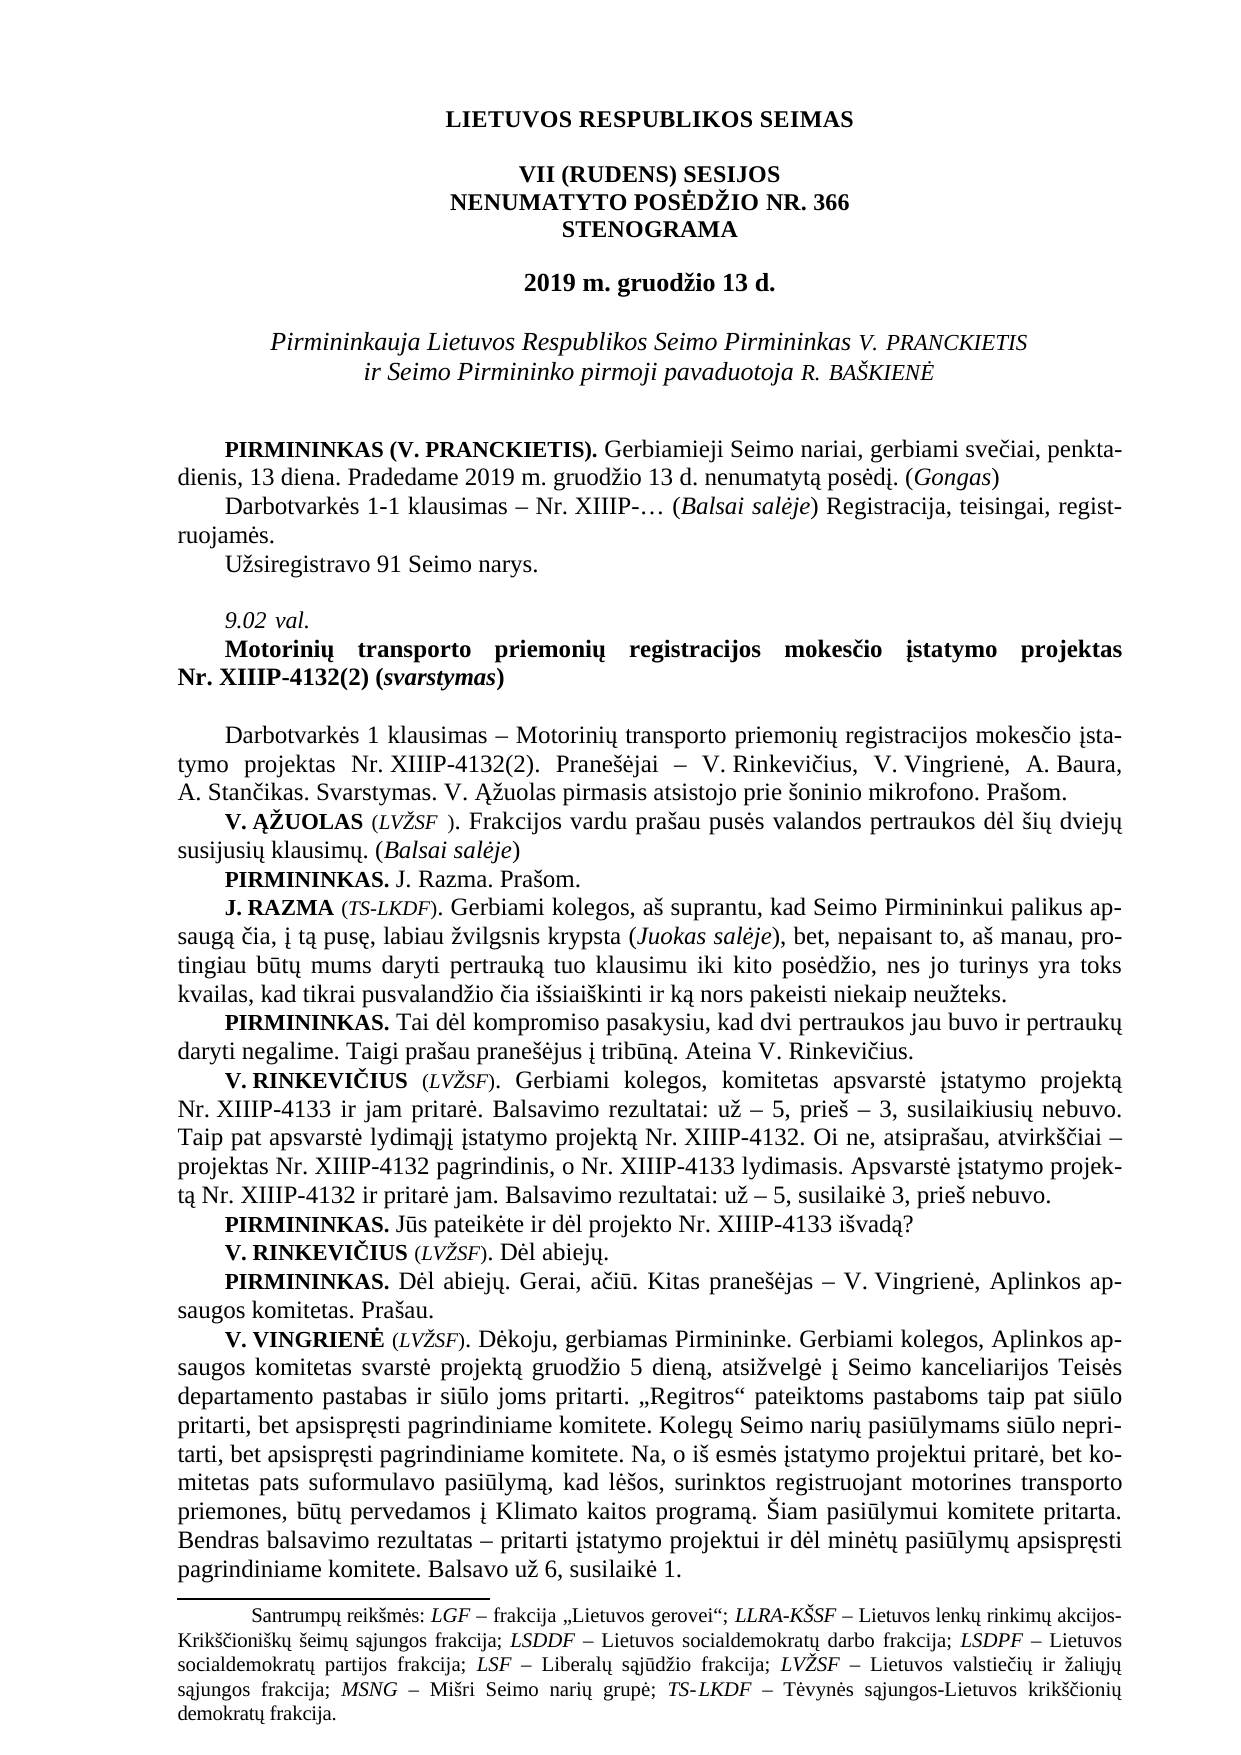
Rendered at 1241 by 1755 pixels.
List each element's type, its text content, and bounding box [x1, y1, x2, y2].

text Pirmininkauja Lietuvos Respublikos Seimo Pirmininkas V. PRANCKIETIS ir Seimo Pirmininko pirmoji pavaduotoja R. BAŠKIENĖ [177, 326, 1122, 386]
text PIRMININKAS. Dėl abie­jų. Ge­rai, ačiū. Ki­tas pra­ne­šė­jas – V. Ving­rie­nė, Ap­lin­kos ap­sau­gos ko­mi­te­tas. Pra­šau. [177, 1266, 1122, 1324]
text J. RAZMA (TS-LKDF). Ger­bia­mi ko­le­gos, aš su­pran­tu, kad Sei­mo Pir­mi­nin­kui pa­li­kus ap­sau­gą čia, į tą pu­sę, la­biau žvilgs­nis kryps­ta (Juo­kas sa­lė­je), bet, ne­pai­sant to, aš ma­nau, pro­tin­giau bū­tų mums da­ry­ti per­trau­ką tuo klau­si­mu iki ki­to po­sė­džio, nes jo tu­ri­nys yra toks kvai­las, kad tik­rai pus­va­lan­džio čia iš­si­aiš­kin­ti ir ką nors pa­keis­ti nie­kaip ne­už­teks. [177, 892, 1122, 1007]
title STENOGRAMA [177, 215, 1122, 243]
text 2019 m. gruodžio 13 d. [177, 267, 1122, 297]
title LIETUVOS RESPUBLIKOS SEIMAS [177, 105, 1122, 132]
text PIRMININKAS. J. Raz­ma. Pra­šom. [177, 864, 1122, 892]
text Dar­bo­tvarkės 1-1 klau­si­mas – Nr. XIIIP-… (Bal­sai sa­lė­je) Re­gist­ra­ci­ja, tei­sin­gai, re­gist­ruo­ja­mės. [177, 491, 1122, 549]
text Dar­bo­tvarkės 1 klau­si­mas – Mo­to­ri­nių trans­por­to prie­mo­nių re­gist­ra­ci­jos mo­kes­čio įsta­ty­mo pro­jek­tas Nr. XIIIP-4132(2). Pra­ne­šė­jai – V. Rin­ke­vi­čius, V. Ving­rie­nė, A. Bau­ra, A. Stan­či­kas. Svars­ty­mas. V. Ąžuo­las pir­ma­sis at­si­sto­jo prie šo­ni­nio mik­ro­fo­no. Pra­šom. [177, 720, 1122, 806]
text PIRMININKAS. Tai dėl kom­pro­mi­so pa­sa­ky­siu, kad dvi per­trau­kos jau bu­vo ir per­trau­kų da­ry­ti ne­ga­li­me. Tai­gi pra­šau pra­ne­šė­jus į tri­bū­ną. At­ei­na V. Rin­ke­vi­čius. [177, 1007, 1122, 1065]
text Mo­to­ri­nių trans­por­to prie­mo­nių re­gist­ra­ci­jos mo­kes­čio įsta­ty­mo pro­jek­tas Nr. XIIIP-4132(2) (svars­ty­mas) [177, 634, 1122, 691]
text Santrumpų reikšmės: LGF – frakcija „Lietuvos gerovei“; LLRA-KŠSF – Lietuvos lenkų rinkimų akcijos-Krikščioniškų šeimų sąjungos frakcija; LSDDF – Lietuvos socialdemokratų darbo frakcija; LSDPF – Lietuvos socialdemokratų partijos frakcija; LSF – Liberalų sąjūdžio frakcija; LVŽSF – Lietuvos valstiečių ir žaliųjų sąjungos frakcija; MSNG – Mišri Seimo narių grupė; TS‑LKDF – Tėvynės sąjungos-Lietuvos krikščionių demokratų frakcija. [177, 1599, 1122, 1724]
title NENUMATYTO posėdžio NR. 366 [177, 187, 1122, 215]
text V. ĄŽUOLAS (LVŽSF). Frak­ci­jos var­du pra­šau pu­sės va­lan­dos per­trau­kos dėl šių dvie­jų su­si­ju­sių klau­si­mų. (Bal­sai sa­lė­je) [177, 806, 1122, 864]
text Už­si­re­gist­ra­vo 91 Sei­mo na­rys. [177, 549, 1122, 577]
text V. RINKEVIČIUS (LVŽSF). Ger­bia­mi ko­le­gos, ko­mi­te­tas ap­svars­tė įsta­ty­mo pro­jek­tą Nr. XIIIP-4133 ir jam pri­ta­rė. Bal­sa­vi­mo re­zul­ta­tai: už – 5, prieš – 3, su­si­lai­kiu­sių ne­bu­vo. Taip pat ap­svars­tė ly­di­mą­jį įsta­ty­mo pro­jek­tą Nr. XIIIP-4132. Oi ne, at­si­pra­šau, at­virkš­čiai – pro­jek­tas Nr. XIIIP-4132 pa­grin­di­nis, o Nr. XIIIP-4133 ly­di­ma­sis. Ap­svars­tė įsta­ty­mo pro­jek­tą Nr. XIIIP-4132 ir pri­ta­rė jam. Bal­sa­vi­mo re­zul­ta­tai: už – 5, su­si­lai­kė 3, prieš ne­bu­vo. [177, 1065, 1122, 1209]
title VII (RUDENS) SESIJOS [177, 160, 1122, 187]
text V. VINGRIENĖ (LVŽSF). Dė­ko­ju, ger­bia­mas Pir­mi­nin­ke. Ger­bia­mi ko­le­gos, Ap­lin­kos ap­sau­gos ko­mi­te­tas svars­tė pro­jek­tą gruo­džio 5 die­ną, at­si­žvel­gė į Sei­mo kan­ce­lia­ri­jos Tei­sės de­par­ta­men­to pa­sta­bas ir siū­lo joms pri­tar­ti. „Re­git­ros“ pa­teik­toms pa­sta­boms taip pat siū­lo pri­tar­ti, bet ap­si­spręs­ti pa­grin­di­nia­me ko­mi­te­te. Ko­le­gų Sei­mo na­rių pa­siū­ly­mams siū­lo ne­pri­tar­ti, bet ap­si­spręs­ti pa­grin­di­nia­me ko­mi­te­te. Na, o iš es­mės įsta­ty­mo pro­jek­tui pri­ta­rė, bet ko­mi­te­tas pats su­for­mu­la­vo pa­siū­ly­mą, kad lė­šos, su­rink­tos re­gist­ruo­jant mo­to­ri­nes trans­por­to prie­mo­nes, bū­tų per­ve­da­mos į Kli­ma­to kai­tos pro­gra­mą. Šiam pa­siū­ly­mui ko­mi­te­te pri­tar­ta. Ben­dras bal­sa­vi­mo re­zul­ta­tas – pri­tar­ti įsta­ty­mo pro­jek­tui ir dėl mi­nė­tų pa­siū­ly­mų ap­si­spręs­ti pa­grin­di­nia­me ko­mi­te­te. Bal­sa­vo už 6, su­si­lai­kė 1. [177, 1324, 1122, 1582]
text 9.02 val. [224, 606, 1122, 634]
text PIRMININKAS. Jūs pa­tei­kė­te ir dėl pro­jek­to Nr. XIIIP-4133 iš­va­dą? [177, 1209, 1122, 1237]
text V. RINKEVIČIUS (LVŽSF). Dėl abie­jų. [177, 1237, 1122, 1266]
text PIRMININKAS (V. PRANCKIETIS). Ger­bia­mie­ji Sei­mo na­riai, ger­bia­mi sve­čiai, penk­ta­die­nis, 13 die­na. Pra­de­da­me 2019 m. gruo­džio 13 d. ne­nu­ma­ty­tą po­sė­dį. (Gon­gas) [177, 434, 1122, 491]
